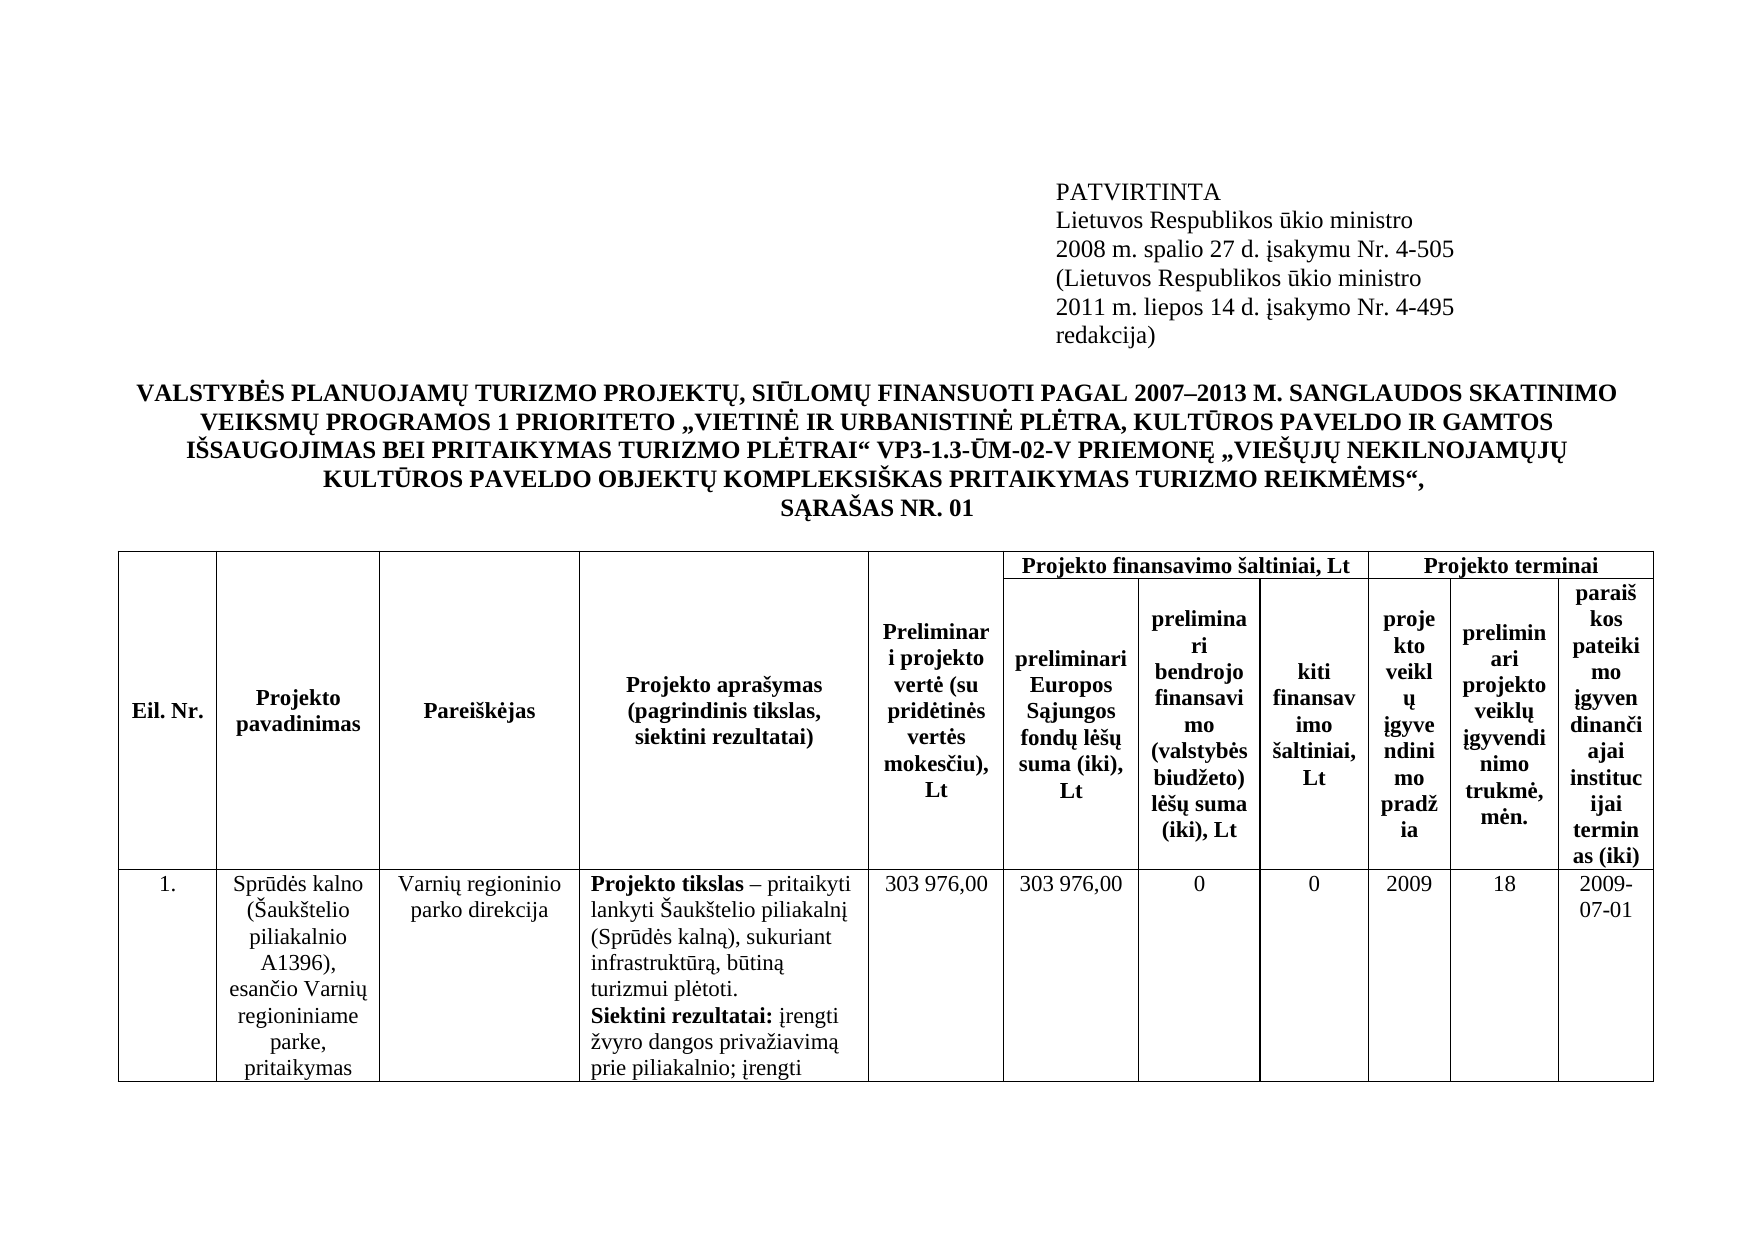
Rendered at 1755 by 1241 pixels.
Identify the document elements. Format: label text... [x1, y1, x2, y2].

table_cell paraiškos pateikimo įgyvendinančiajai institucijai terminas (iki) [1559, 579, 1653, 869]
text SĄRAŠAS NR. 01 [118, 493, 1636, 522]
table_cell Sprūdės kalno (Šaukštelio piliakalnio A1396), esančio Varnių regioniniame parke, pritaikymas [217, 870, 379, 1081]
table_header Projekto terminai [1369, 552, 1653, 578]
table_header Projekto finansavimo šaltiniai, Lt [1004, 552, 1368, 578]
table_cell Varnių regioninio parko direkcija [380, 870, 579, 1081]
table_cell projekto veiklų įgyvendinimo pradžia [1369, 579, 1450, 869]
table_header Preliminari projekto vertė (su pridėtinės vertės mokesčiu), Lt [869, 552, 1003, 869]
table_cell 0 [1261, 870, 1368, 1081]
text PATVIRTINTA [1056, 177, 1636, 206]
table_cell 2009-07-01 [1559, 870, 1653, 1081]
table_header Pareiškėjas [380, 552, 579, 869]
table_cell Projekto tikslas – pritaikyti lankyti Šaukštelio piliakalnį (Sprūdės kalną), sukuriant infrastruktūrą, būtiną turizmui plėtoti. Siektini rezultatai: įrengti žvyro dangos privažiavimą prie piliakalnio; įrengti [580, 870, 868, 1081]
table_cell 0 [1139, 870, 1259, 1081]
text (Lietuvos Respublikos ūkio ministro [1056, 263, 1636, 292]
table_cell kiti finansavimo šaltiniai, Lt [1261, 579, 1368, 869]
text 2008 m. spalio 27 d. įsakymu Nr. 4-505 [1056, 234, 1636, 263]
table_cell 18 [1451, 870, 1558, 1081]
table_header Projekto aprašymas (pagrindinis tikslas, siektini rezultatai) [580, 552, 868, 869]
table_cell preliminari bendrojo finansavimo (valstybės biudžeto) lėšų suma (iki), Lt [1139, 579, 1259, 869]
text 2011 m. liepos 14 d. įsakymo Nr. 4-495 [1056, 292, 1636, 321]
table_header Eil. Nr. [119, 552, 216, 869]
text redakcija) [1056, 321, 1636, 349]
text Lietuvos Respublikos ūkio ministro [1056, 206, 1636, 234]
table_cell preliminari projekto veiklų įgyvendinimo trukmė, mėn. [1451, 579, 1558, 869]
table_cell preliminari Europos Sąjungos fondų lėšų suma (iki), Lt [1004, 579, 1138, 869]
table_cell 303 976,00 [1004, 870, 1138, 1081]
table_cell 2009 [1369, 870, 1450, 1081]
table_header Projekto pavadinimas [217, 552, 379, 869]
table_cell 303 976,00 [869, 870, 1003, 1081]
table_cell 1. [119, 870, 216, 1081]
text VALSTYBĖS PLANUOJAMŲ TURIZMO PROJEKTŲ, SIŪLOMŲ FINANSUOTI PAGAL 2007–2013 M. SANGLAUDOS SKATINIMO VEIKSMŲ PROGRAMOS 1 PRIORITETO „VIETINĖ IR URBANISTINĖ PLĖTRA, KULTŪROS PAVELDO IR GAMTOS IŠSAUGOJIMAS BEI PRITAIKYMAS TURIZMO PLĖTRAI“ VP3-1.3-ŪM-02-V PRIEMONĘ „VIEŠŲJŲ NEKILNOJAMŲJŲ KULTŪROS PAVELDO OBJEKTŲ KOMPLEKSIŠKAS PRITAIKYMAS TURIZMO REIKMĖMS“, [118, 378, 1636, 493]
